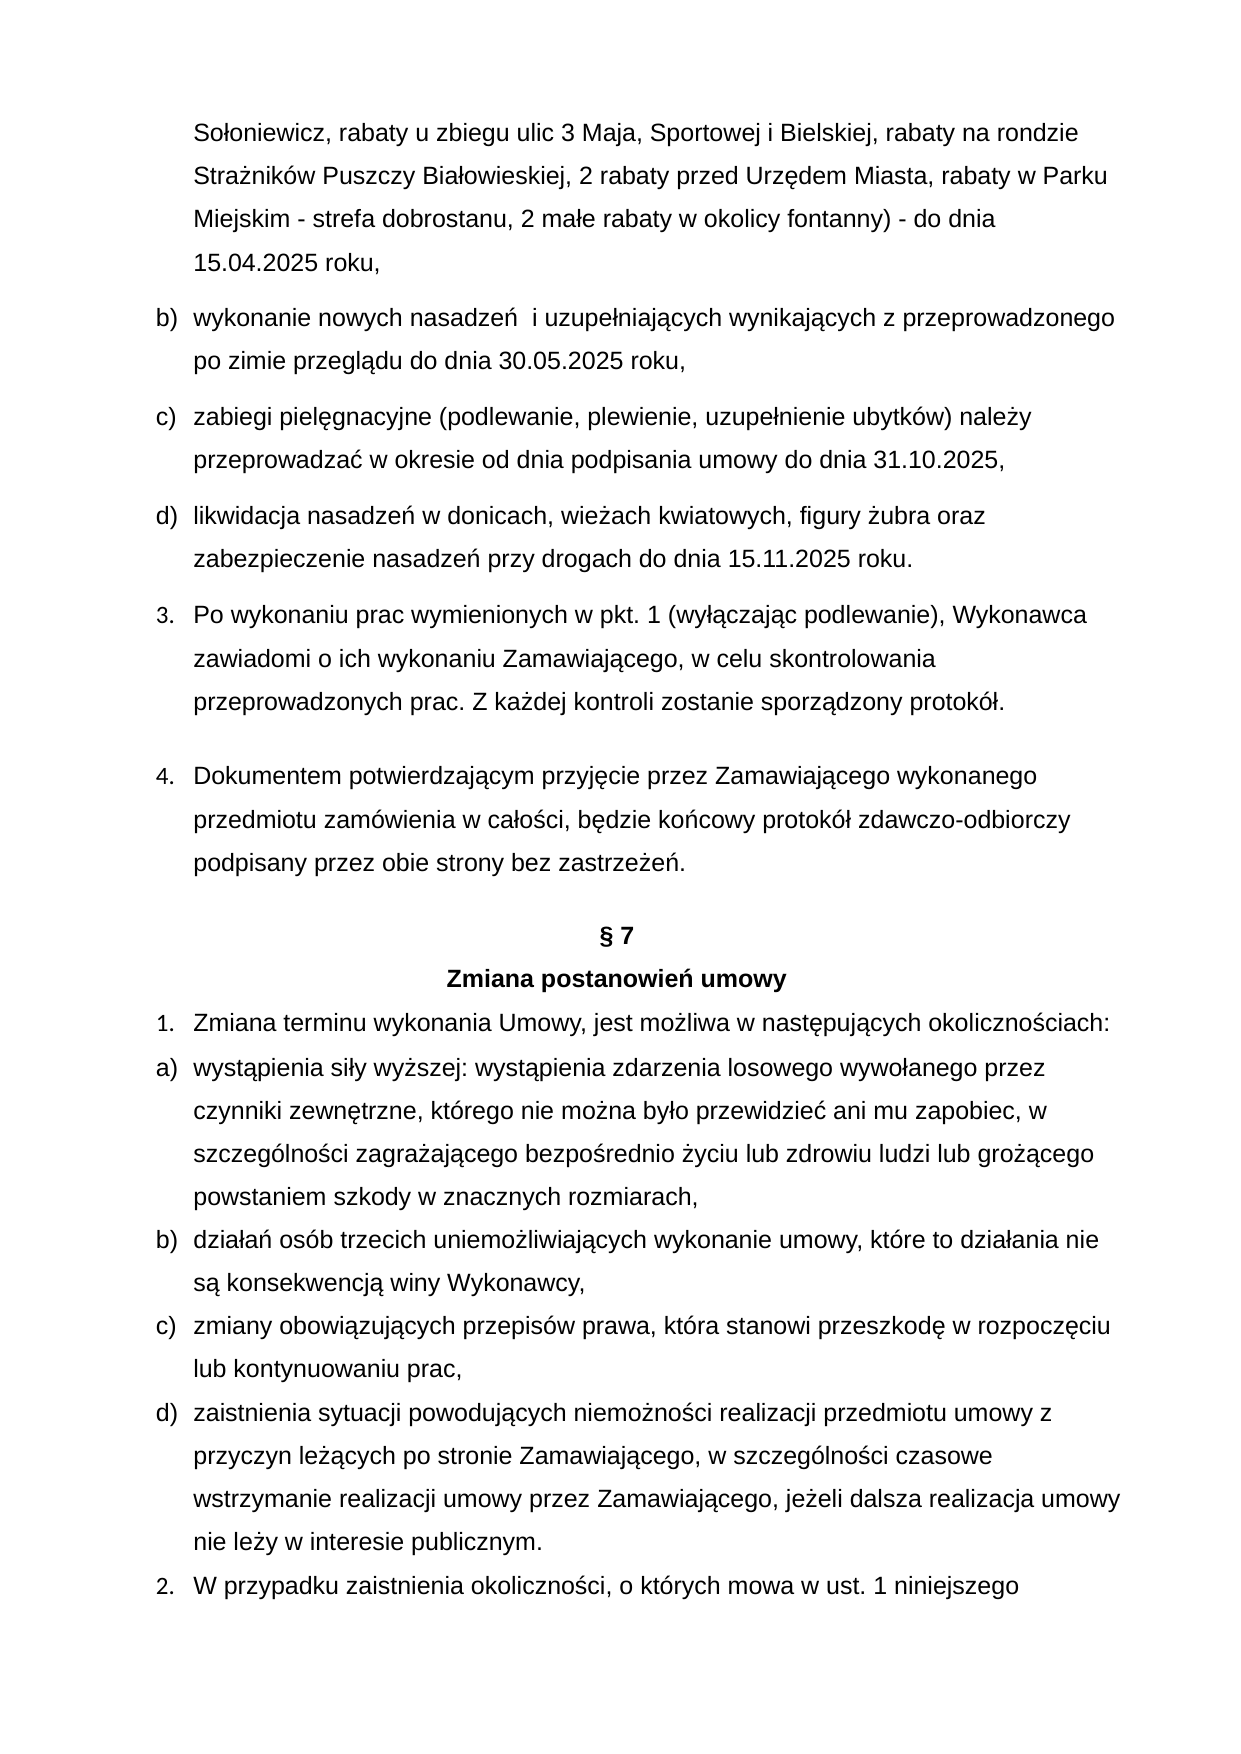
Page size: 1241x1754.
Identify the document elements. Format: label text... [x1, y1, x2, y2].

list Zmiana terminu wykonania Umowy, jest możliwa w następujących okolicznościach: [156, 1007, 1122, 1037]
subtitle Zmiana postanowień umowy [118, 964, 1122, 992]
list Po wykonaniu prac wymienionych w pkt. 1 (wyłączając podlewanie), Wykonawca zawiadomi o ich wykonaniu Zamawiającego, w celu skontrolowania przeprowadzonych prac. Z każdej kontroli zostanie sporządzony protokół. [156, 599, 1122, 716]
list zabiegi pielęgnacyjne (podlewanie, plewienie, uzupełnienie ubytków) należy przeprowadzać w okresie od dnia podpisania umowy do dnia 31.10.2025, [156, 402, 1122, 474]
list likwidacja nasadzeń w donicach, wieżach kwiatowych, figury żubra oraz zabezpieczenie nasadzeń przy drogach do dnia 15.11.2025 roku. [156, 501, 1122, 572]
subtitle § 7 [118, 921, 1122, 949]
list zmiany obowiązujących przepisów prawa, która stanowi przeszkodę w rozpoczęciu lub kontynuowaniu prac, [156, 1311, 1122, 1383]
list wystąpienia siły wyższej: wystąpienia zdarzenia losowego wywołanego przez czynniki zewnętrzne, którego nie można było przewidzieć ani mu zapobiec, w szczególności zagrażającego bezpośrednio życiu lub zdrowiu ludzi lub grożącego powstaniem szkody w znacznych rozmiarach, [156, 1053, 1122, 1211]
list Sołoniewicz, rabaty u zbiegu ulic 3 Maja, Sportowej i Bielskiej, rabaty na rondzie Strażników Puszczy Białowieskiej, 2 rabaty przed Urzędem Miasta, rabaty w Parku Miejskim - strefa dobrostanu, 2 małe rabaty w okolicy fontanny) - do dnia 15.04.2025 roku, [156, 118, 1122, 276]
list Dokumentem potwierdzającym przyjęcie przez Zamawiającego wykonanego przedmiotu zamówienia w całości, będzie końcowy protokół zdawczo-odbiorczy podpisany przez obie strony bez zastrzeżeń. [156, 760, 1122, 877]
list działań osób trzecich uniemożliwiających wykonanie umowy, które to działania nie są konsekwencją winy Wykonawcy, [156, 1225, 1122, 1297]
list zaistnienia sytuacji powodujących niemożności realizacji przedmiotu umowy z przyczyn leżących po stronie Zamawiającego, w szczególności czasowe wstrzymanie realizacji umowy przez Zamawiającego, jeżeli dalsza realizacja umowy nie leży w interesie publicznym. [156, 1398, 1122, 1556]
list W przypadku zaistnienia okoliczności, o których mowa w ust. 1 niniejszego [156, 1570, 1122, 1601]
list wykonanie nowych nasadzeń i uzupełniających wynikających z przeprowadzonego po zimie przeglądu do dnia 30.05.2025 roku, [156, 303, 1122, 375]
